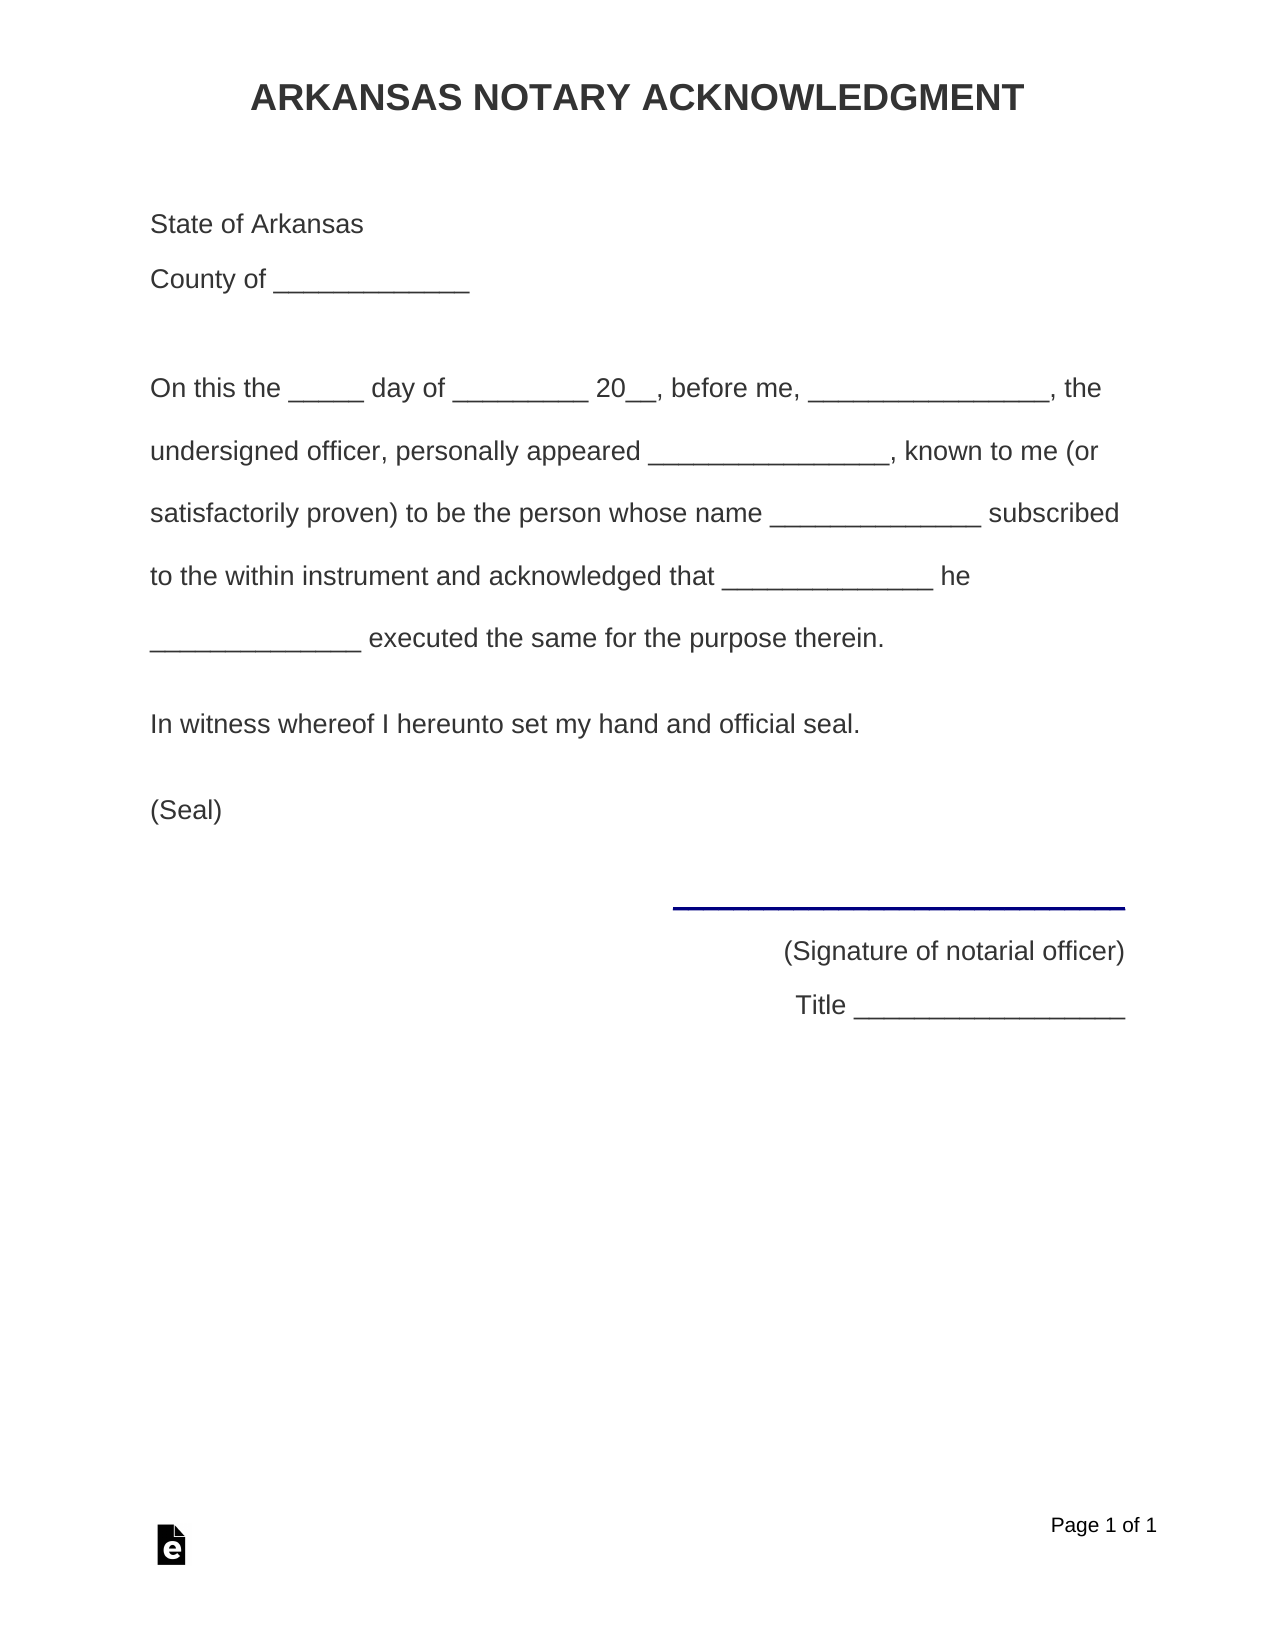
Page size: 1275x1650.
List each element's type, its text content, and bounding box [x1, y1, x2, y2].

text Title __________________ [150, 989, 1125, 1021]
text (Seal) [150, 794, 1125, 825]
text ______________________________ [150, 880, 1125, 911]
text In witness whereof I hereunto set my hand and official seal. [150, 708, 1125, 739]
text ARKANSAS NOTARY ACKNOWLEDGMENT [150, 75, 1125, 118]
text On this the _____ day of _________ 20__, before me, ________________, the undersigned officer, personally appeared ________________, known to me (or satisfactorily proven) to be the person whose name ______________ subscribed to the within instrument and acknowledged that ______________ he ______________ executed the same for the purpose therein. [150, 372, 1125, 653]
text State of Arkansas [150, 208, 1125, 239]
text County of _____________ [150, 263, 1125, 294]
text (Signature of notarial officer) [150, 935, 1125, 966]
